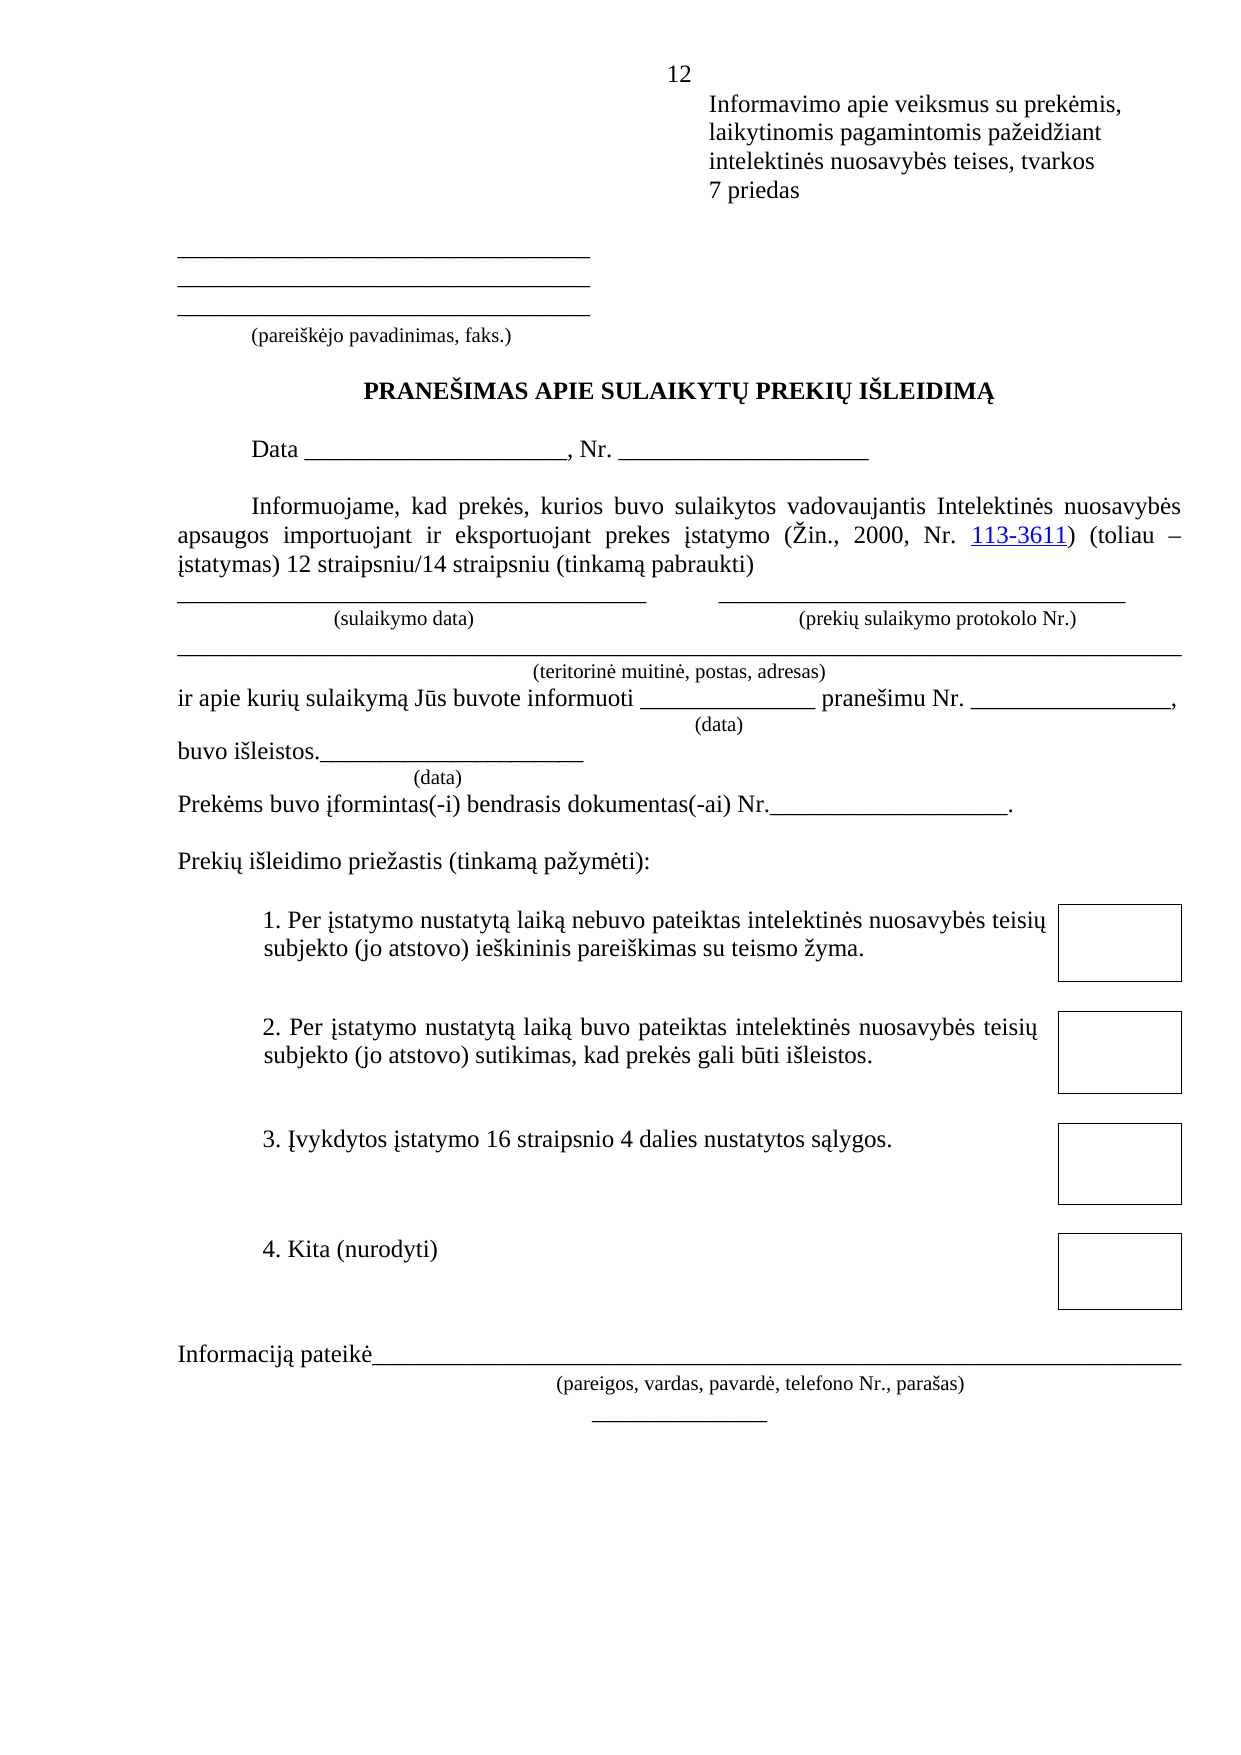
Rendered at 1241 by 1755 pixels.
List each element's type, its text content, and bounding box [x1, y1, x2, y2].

text laikytinomis pagamintomis pažeidžiant [709, 117, 1181, 146]
table_cell 4. Kita (nurodyti) [177, 1233, 1058, 1309]
table_cell 2. Per įstatymo nustatytą laiką buvo pateiktas intelektinės nuosavybės teisių subjekto (jo atstovo) sutikimas, kad prekės gali būti išleistos. [177, 1011, 1058, 1093]
text ir apie kurių sulaikymą Jūs buvote informuoti ______________ pranešimu Nr. ________________, [177, 683, 1181, 712]
text (data) [177, 712, 1181, 736]
table_cell [177, 1093, 1058, 1123]
text (teritorinė muitinė, postas, adresas) [177, 659, 1181, 683]
table_cell [1059, 1234, 1181, 1309]
text Informuojame, kad prekės, kurios buvo sulaikytos vadovaujantis Intelektinės nuosavybės apsaugos importuojant ir eksportuojant prekes įstatymo (Žin., 2000, Nr. 113-3611) (toliau – įstatymas) 12 straipsniu/14 straipsniu (tinkamą pabraukti) [177, 491, 1181, 577]
text Informaciją pateikė [177, 1339, 1181, 1367]
table_cell [1059, 1094, 1181, 1123]
text _________________________________ [177, 232, 1181, 261]
text (sulaikymo data) (prekių sulaikymo protokolo Nr.) [177, 606, 1181, 630]
text Prekių išleidimo priežastis (tinkamą pažymėti): [177, 846, 1181, 875]
table_header [1059, 905, 1181, 981]
text buvo išleistos. [177, 736, 1181, 764]
text PRANEŠIMAS APIE SULAIKYTŲ PREKIŲ IŠLEIDIMĄ [177, 376, 1181, 405]
table_cell [1059, 1012, 1181, 1093]
text (pareiškėjo pavadinimas, faks.) [177, 319, 1181, 347]
text (pareigos, vardas, pavardė, telefono Nr., parašas) [177, 1367, 1181, 1396]
text _________________________________ [177, 290, 1181, 319]
table_cell [177, 981, 1058, 1011]
text 7 priedas [177, 175, 1181, 204]
text Data _____________________, Nr. ____________________ [177, 434, 1181, 462]
text _________________________________ [177, 261, 1181, 290]
text (data) [177, 764, 1181, 789]
text ______________ [177, 1396, 1181, 1425]
table_cell [1059, 1124, 1181, 1203]
table_cell [1059, 982, 1181, 1011]
table_cell [1059, 1205, 1181, 1233]
text Prekėms buvo įformintas(-i) bendrasis dokumentas(-ai) Nr.___________________. [177, 789, 1181, 817]
text intelektinės nuosavybės teises, tvarkos [709, 146, 1181, 175]
text Informavimo apie veiksmus su prekėmis, [709, 89, 1181, 117]
table_cell [177, 1204, 1058, 1233]
table_header 1. Per įstatymo nustatytą laiką nebuvo pateiktas intelektinės nuosavybės teisių subjekto (jo atstovo) ieškininis pareiškimas su teismo žyma. [177, 904, 1058, 981]
table_cell 3. Įvykdytos įstatymo 16 straipsnio 4 dalies nustatytos sąlygos. [177, 1123, 1058, 1203]
